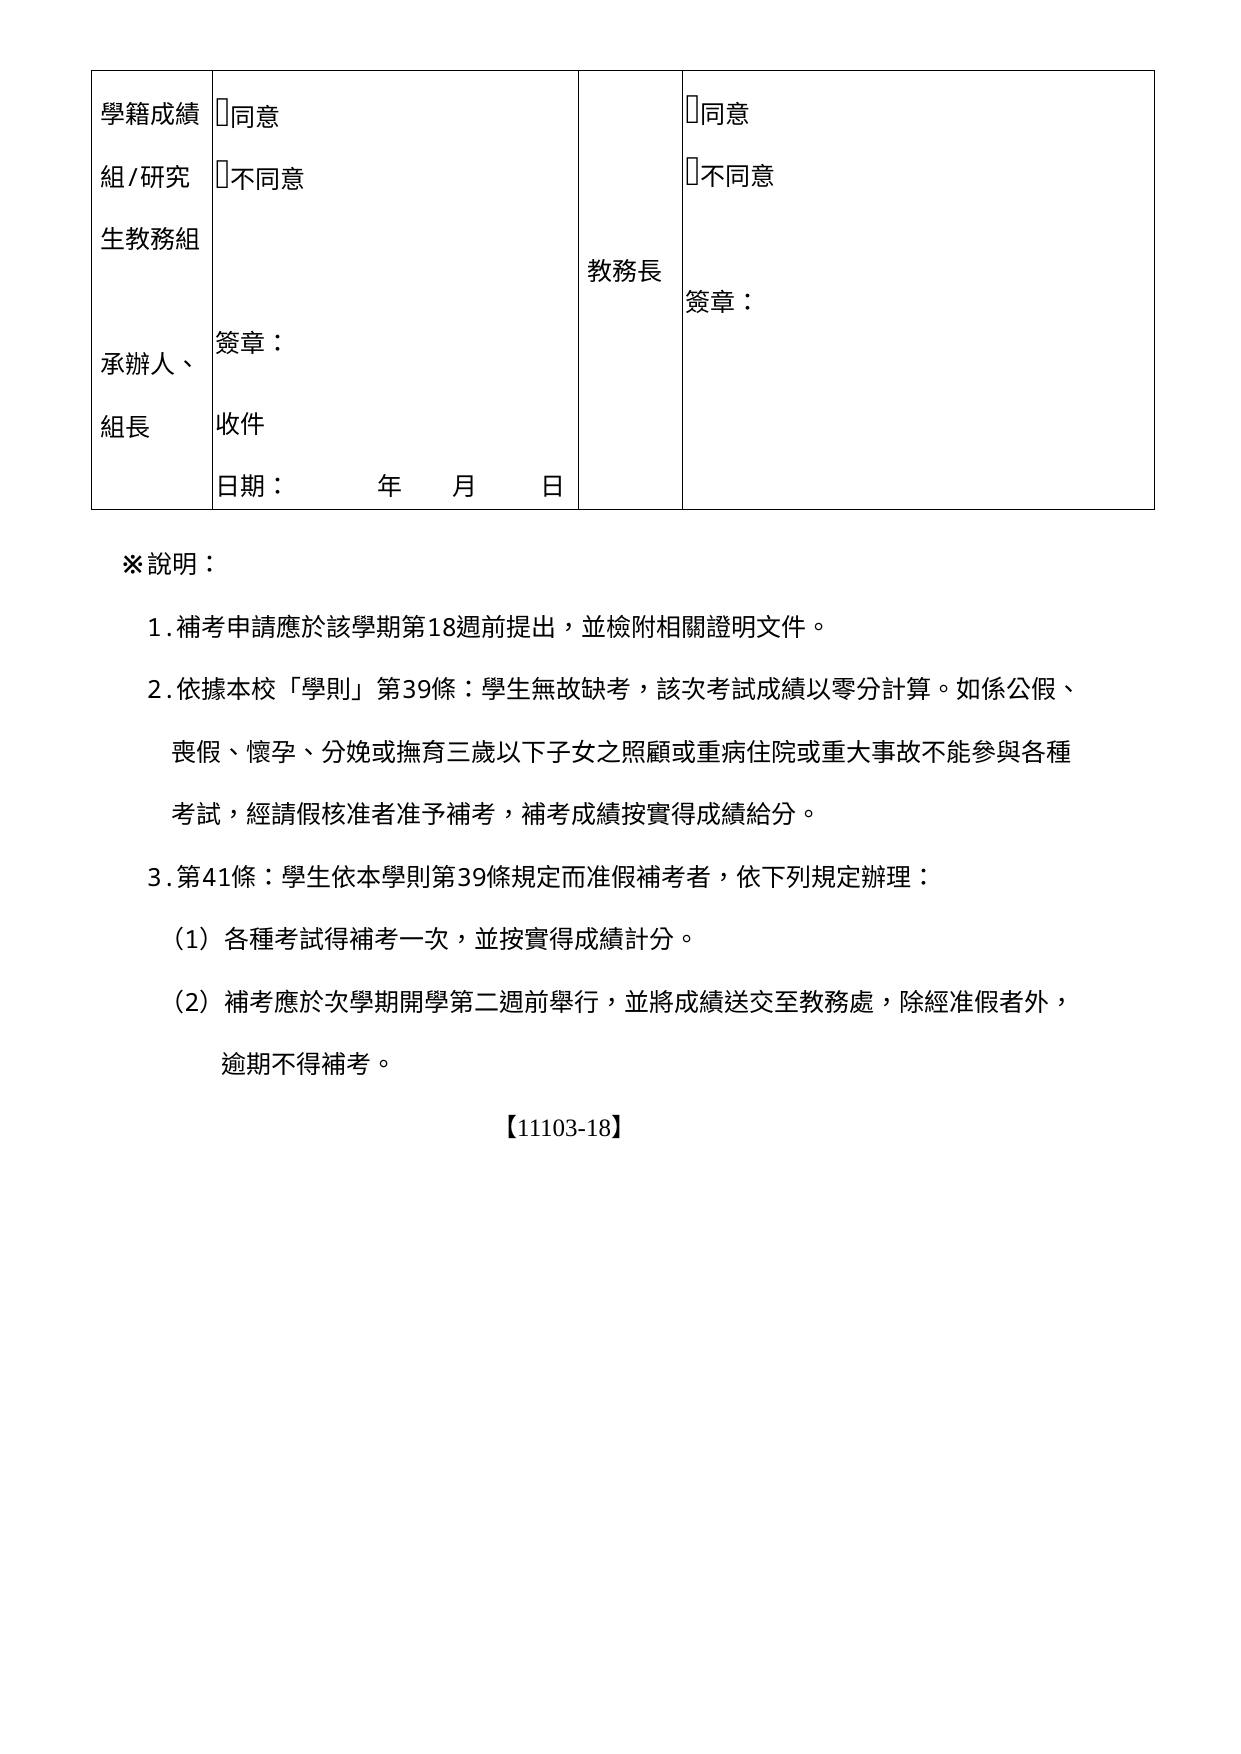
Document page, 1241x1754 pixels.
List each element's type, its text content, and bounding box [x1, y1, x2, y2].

text 2.依據本校「學則」第39條：學生無故缺考，該次考試成績以零分計算。如係公假、 [59, 646, 1181, 709]
text 逾期不得補考。 [134, 1021, 1181, 1084]
text 考試，經請假核准者准予補考，補考成績按實得成績給分。 [59, 771, 1181, 834]
table_cell 教務長 [579, 71, 682, 509]
table_cell 同意 不同意 簽章： [683, 71, 1154, 509]
text 喪假、懷孕、分娩或撫育三歲以下子女之照顧或重病住院或重大事故不能參與各種 [59, 709, 1181, 771]
table_cell 學籍成績組/研究生教務組 承辦人、 組長 [92, 71, 212, 509]
table_cell 同意 不同意 簽章： 收件 日期： 年 月 日 [213, 71, 578, 509]
text 3.第41條：學生依本學則第39條規定而准假補考者，依下列規定辦理： [72, 834, 1181, 896]
text （2）補考應於次學期開學第二週前舉行，並將成績送交至教務處，除經准假者外， [134, 959, 1181, 1021]
text 1.補考申請應於該學期第18週前提出，並檢附相關證明文件。 [59, 584, 1181, 646]
text （1）各種考試得補考一次，並按實得成績計分。 [59, 896, 1181, 959]
text 【11103-18】 [59, 1084, 1181, 1146]
text ※說明： [55, 521, 1181, 584]
